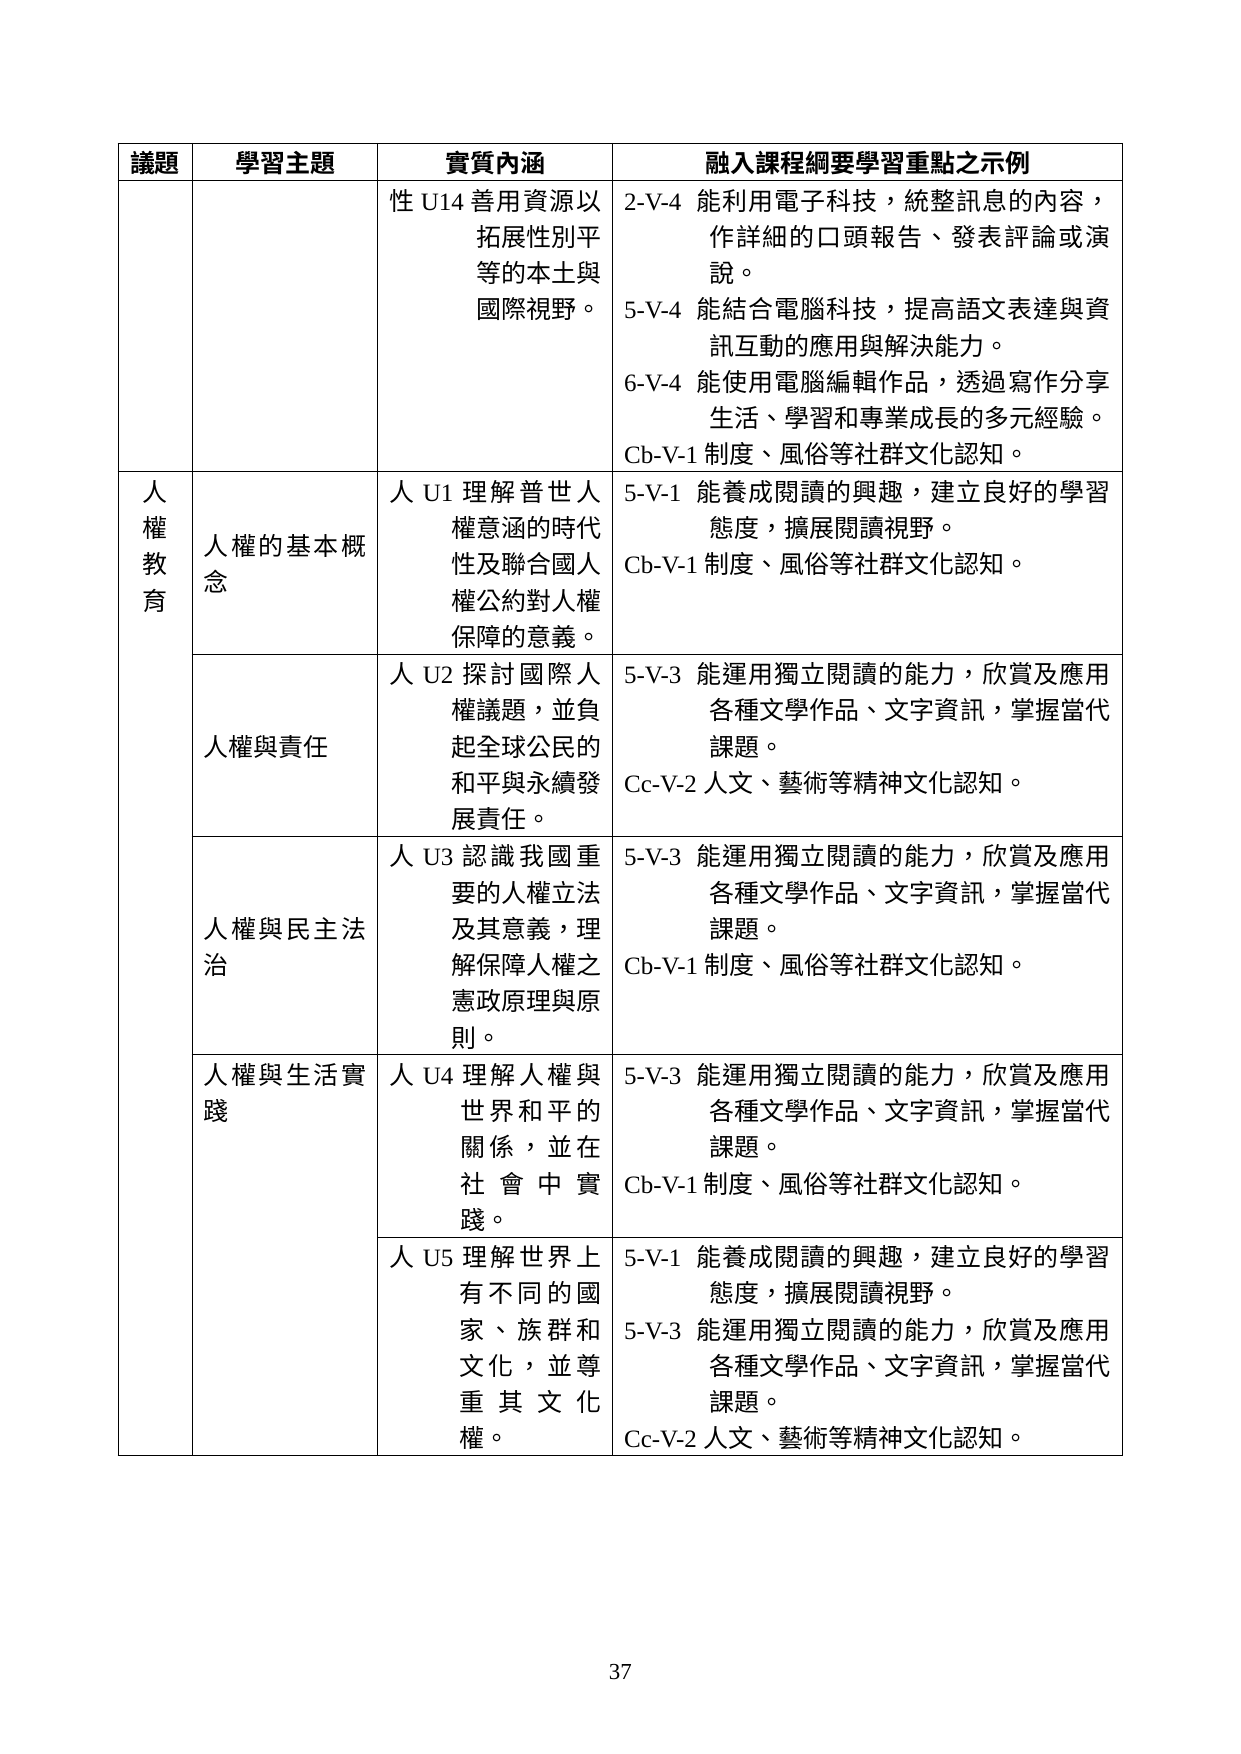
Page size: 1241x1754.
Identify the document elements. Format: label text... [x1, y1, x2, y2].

table_cell 人U4理解人權與世界和平的關係，並在社會中實踐。 [378, 1055, 612, 1237]
table_cell 人權的基本概念 [193, 472, 377, 653]
table_cell 5-V-3 能運用獨立閱讀的能力，欣賞及應用各種文學作品、文字資訊，掌握當代課題。 Cc-V-2 人文、藝術等精神文化認知。 [613, 655, 1122, 836]
table_cell 人U3認識我國重要的人權立法及其意義，理解保障人權之憲政原理與原則。 [378, 837, 612, 1054]
table_cell 5-V-1 能養成閱讀的興趣，建立良好的學習態度，擴展閱讀視野。 Cb-V-1 制度、風俗等社群文化認知。 [613, 472, 1122, 653]
table_cell 人權與民主法治 [193, 837, 377, 1054]
table_cell 5-V-1 能養成閱讀的興趣，建立良好的學習態度，擴展閱讀視野。 5-V-3 能運用獨立閱讀的能力，欣賞及應用各種文學作品、文字資訊，掌握當代課題。 Cc-V-2 人文、藝術等精神文化認知。 [613, 1238, 1122, 1455]
table_header 學習主題 [193, 144, 377, 180]
table_cell 人U5理解世界上有不同的國家、族群和文化，並尊重其文化權。 [378, 1238, 612, 1455]
table_cell [119, 181, 192, 471]
table_cell 2-V-4 能利用電子科技，統整訊息的內容，作詳細的口頭報告、發表評論或演說。 5-V-4 能結合電腦科技，提高語文表達與資訊互動的應用與解決能力。 6-V-4 能使用電腦編輯作品，透過寫作分享生活、學習和專業成長的多元經驗。 Cb-V-1 制度、風俗等社群文化認知。 [613, 181, 1122, 471]
table_cell 人U2探討國際人權議題，並負起全球公民的和平與永續發展責任。 [378, 655, 612, 836]
table_header 實質內涵 [378, 144, 612, 180]
table_cell 人U1理解普世人權意涵的時代性及聯合國人權公約對人權保障的意義。 [378, 472, 612, 653]
table_cell [193, 181, 377, 471]
table_cell 人權與生活實踐 [193, 1055, 377, 1455]
table_header 議題 [119, 144, 192, 180]
table_cell 5-V-3 能運用獨立閱讀的能力，欣賞及應用各種文學作品、文字資訊，掌握當代課題。 Cb-V-1制度、風俗等社群文化認知。 [613, 1055, 1122, 1237]
table_cell 5-V-3 能運用獨立閱讀的能力，欣賞及應用各種文學作品、文字資訊，掌握當代課題。 Cb-V-1 制度、風俗等社群文化認知。 [613, 837, 1122, 1054]
table_cell 人權教育 [119, 472, 192, 1455]
table_cell 人權與責任 [193, 655, 377, 836]
table_cell 性U14善用資源以拓展性別平等的本土與國際視野。 [378, 181, 612, 471]
table_header 融入課程綱要學習重點之示例 [613, 144, 1122, 180]
